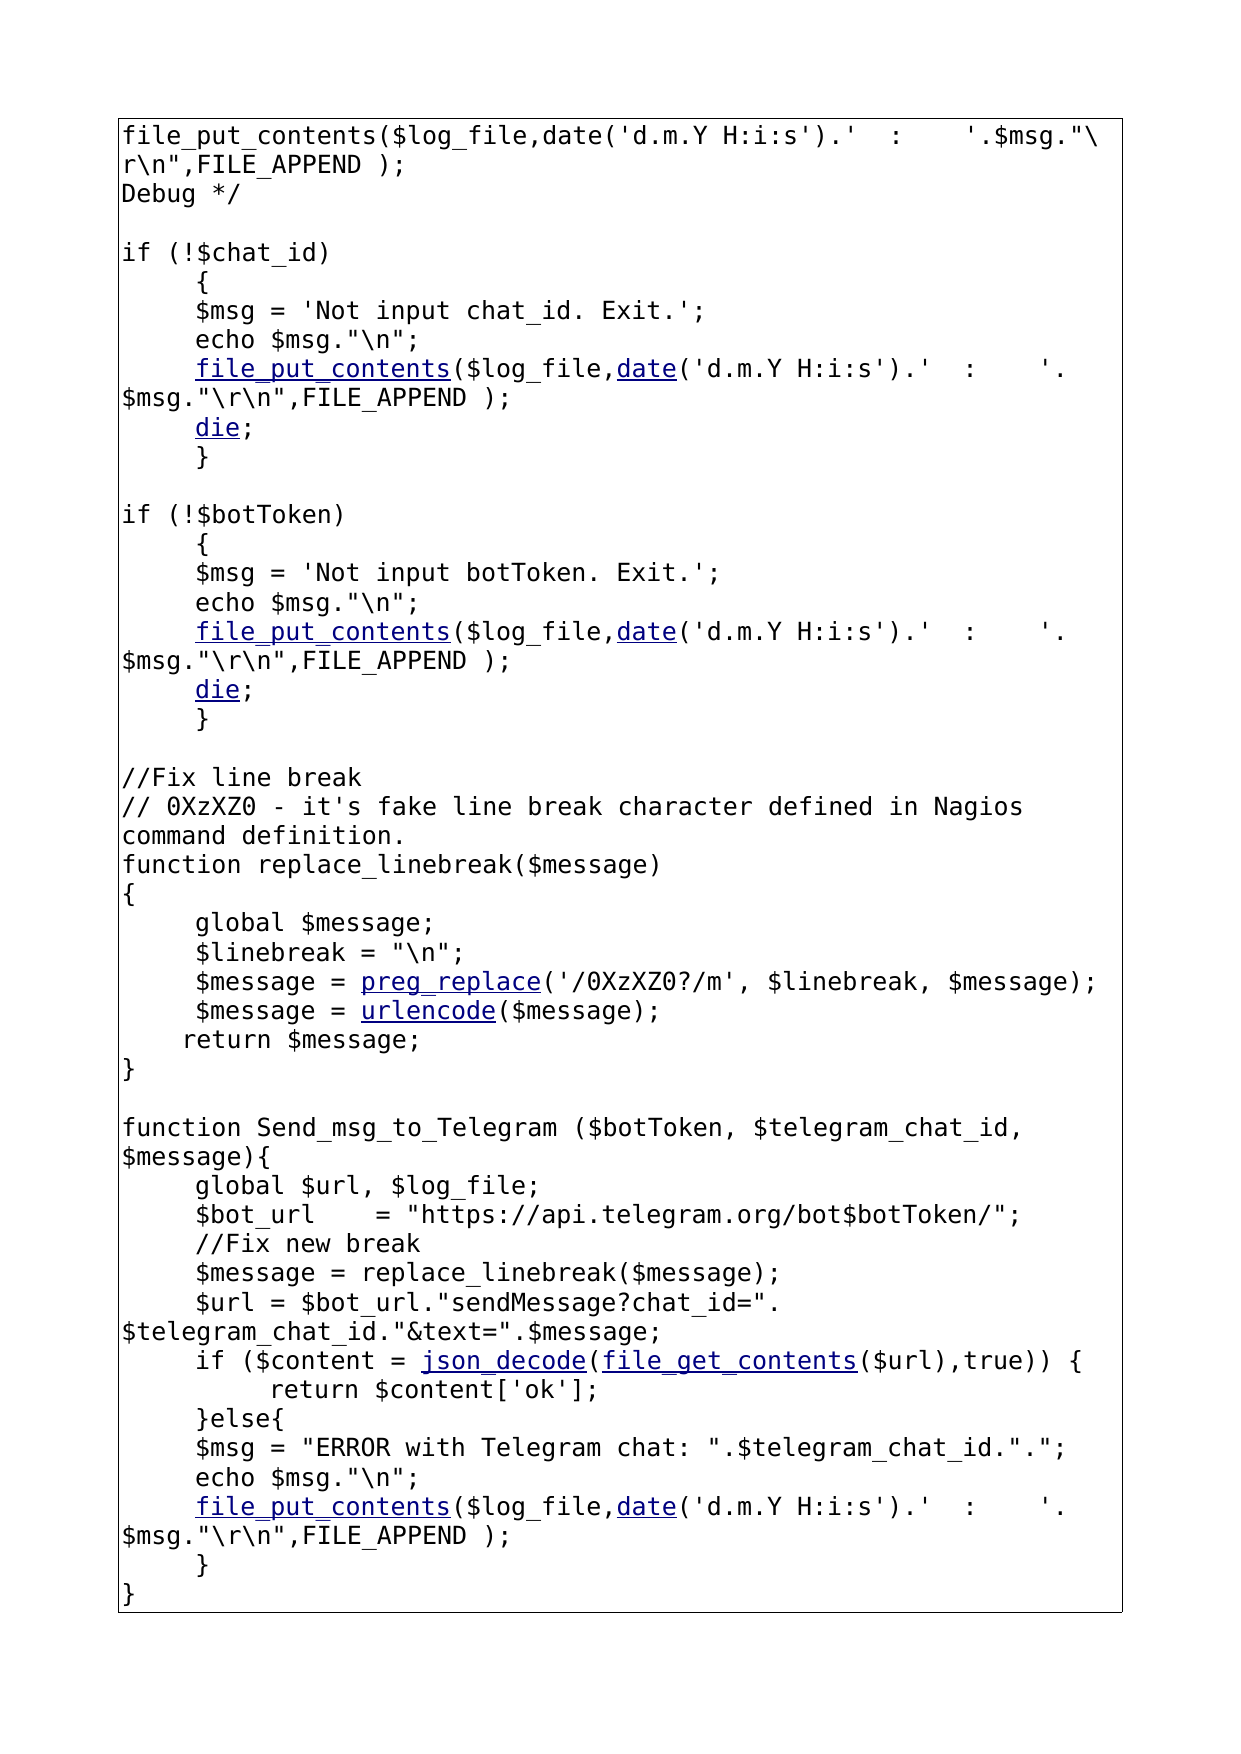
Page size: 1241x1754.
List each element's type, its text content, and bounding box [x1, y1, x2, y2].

table_header file_put_contents($log_file,date('d.m.Y H:i:s').' : '.$msg."\r\n",FILE_APPEND ); Debug */ if (!$chat_id) { $msg = 'Not input chat_id. Exit.'; echo $msg."\n"; file_put_contents($log_file,date('d.m.Y H:i:s').' : '.$msg."\r\n",FILE_APPEND ); die; } if (!$botToken) { $msg = 'Not input botToken. Exit.'; echo $msg."\n"; file_put_contents($log_file,date('d.m.Y H:i:s').' : '.$msg."\r\n",FILE_APPEND ); die; } //Fix line break // 0XzXZ0 - it's fake line break character defined in Nagios command definition. function replace_linebreak($message) { global $message; $linebreak = "\n"; $message = preg_replace('/0XzXZ0?/m', $linebreak, $message); $message = urlencode($message); return $message; } function Send_msg_to_Telegram ($botToken, $telegram_chat_id, $message){ global $url, $log_file; $bot_url = "https://api.telegram.org/bot$botToken/"; //Fix new break $message = replace_linebreak($message); $url = $bot_url."sendMessage?chat_id=".$telegram_chat_id."&text=".$message; if ($content = json_decode(file_get_contents($url),true)) { return $content['ok']; }else{ $msg = "ERROR with Telegram chat: ".$telegram_chat_id."."; echo $msg."\n"; file_put_contents($log_file,date('d.m.Y H:i:s').' : '.$msg."\r\n",FILE_APPEND ); } } [119, 119, 1122, 1612]
